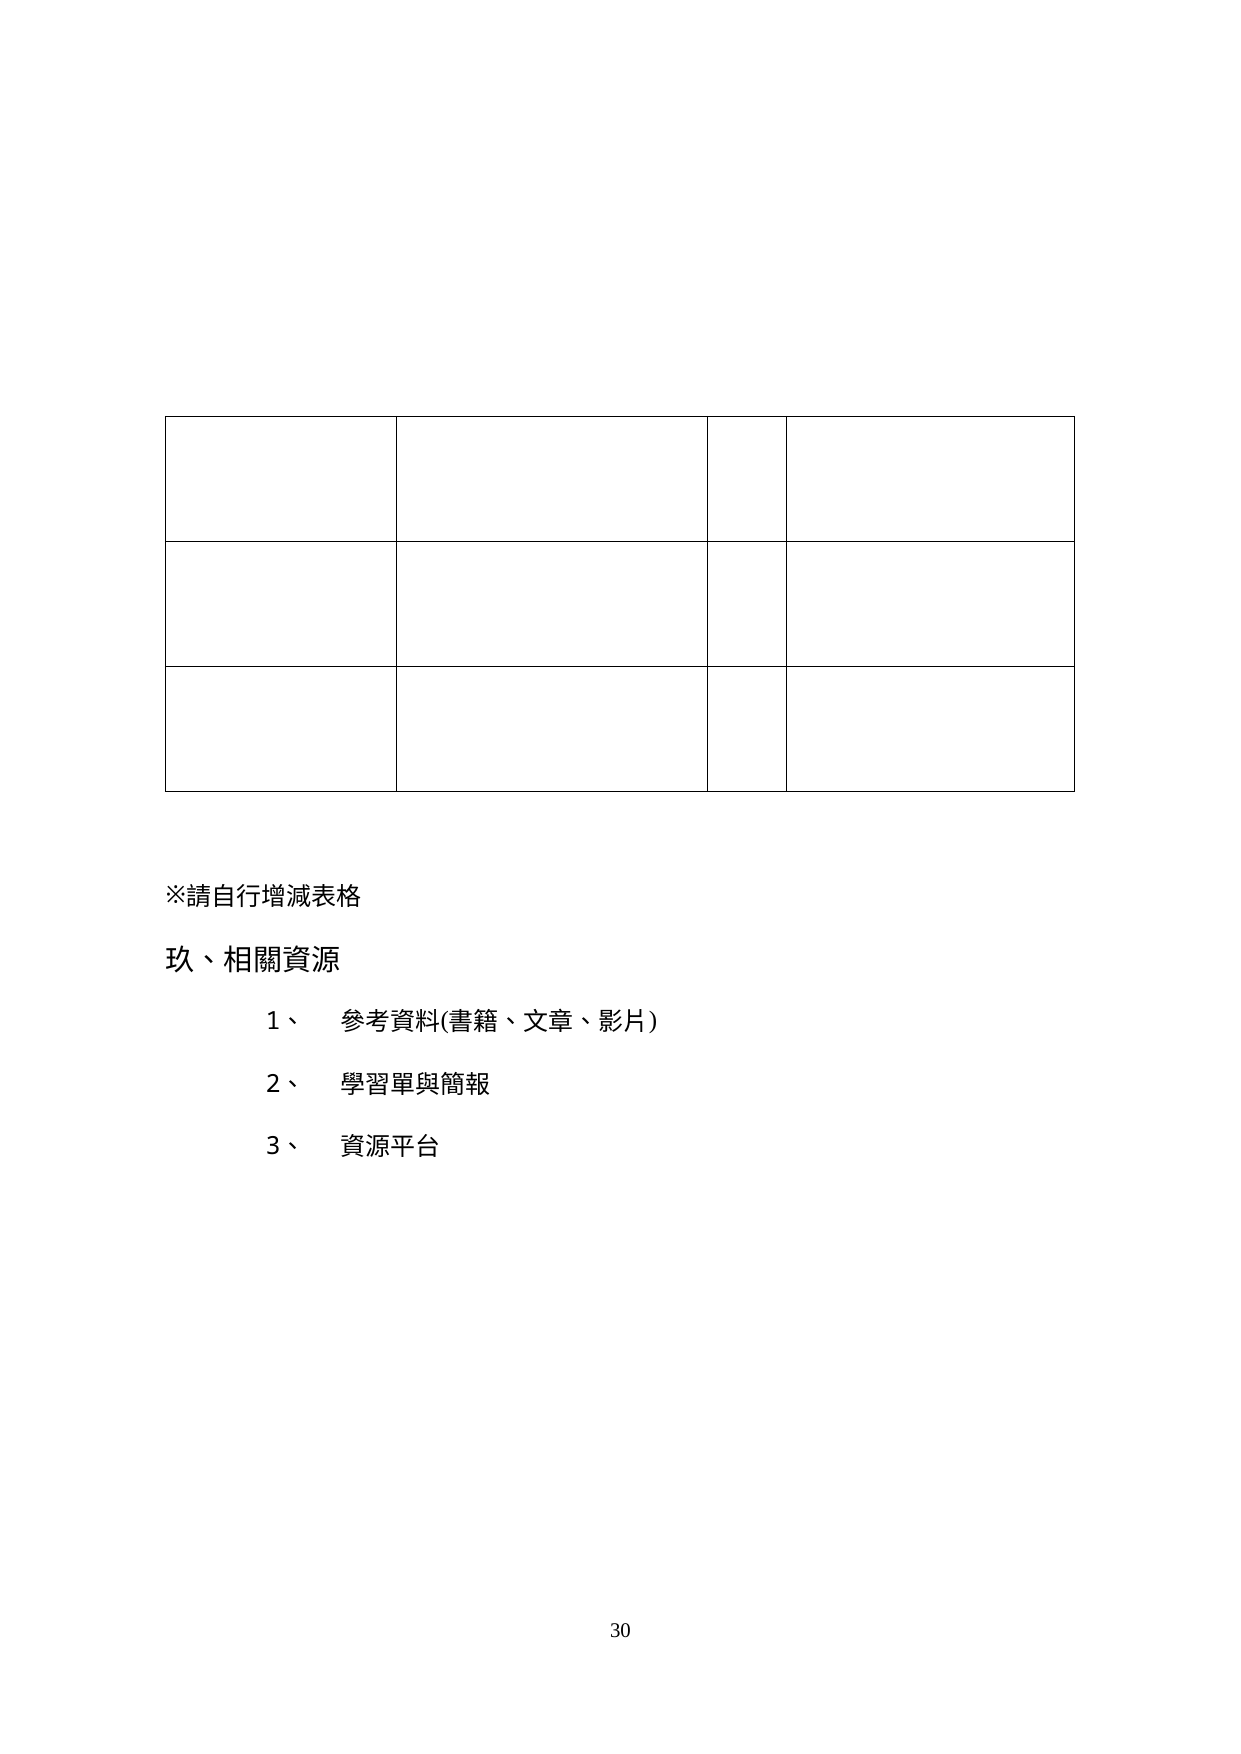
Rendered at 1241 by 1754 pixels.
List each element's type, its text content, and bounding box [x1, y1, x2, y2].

text ※請自行增減表格 [165, 853, 1075, 916]
table_cell [166, 417, 396, 541]
table_cell [787, 667, 1074, 791]
table_cell [708, 542, 786, 666]
table_cell [787, 417, 1074, 541]
table_cell [166, 542, 396, 666]
list 參考資料(書籍、文章、影片) [265, 978, 1075, 1041]
table_cell [708, 417, 786, 541]
list 學習單與簡報 [265, 1041, 1075, 1103]
list 資源平台 [265, 1103, 1075, 1166]
list 相關資源 [165, 916, 1075, 978]
table_cell [397, 667, 707, 791]
table_cell [708, 667, 786, 791]
table_cell [397, 542, 707, 666]
table_cell [787, 542, 1074, 666]
table_cell [166, 667, 396, 791]
table_cell [397, 417, 707, 541]
